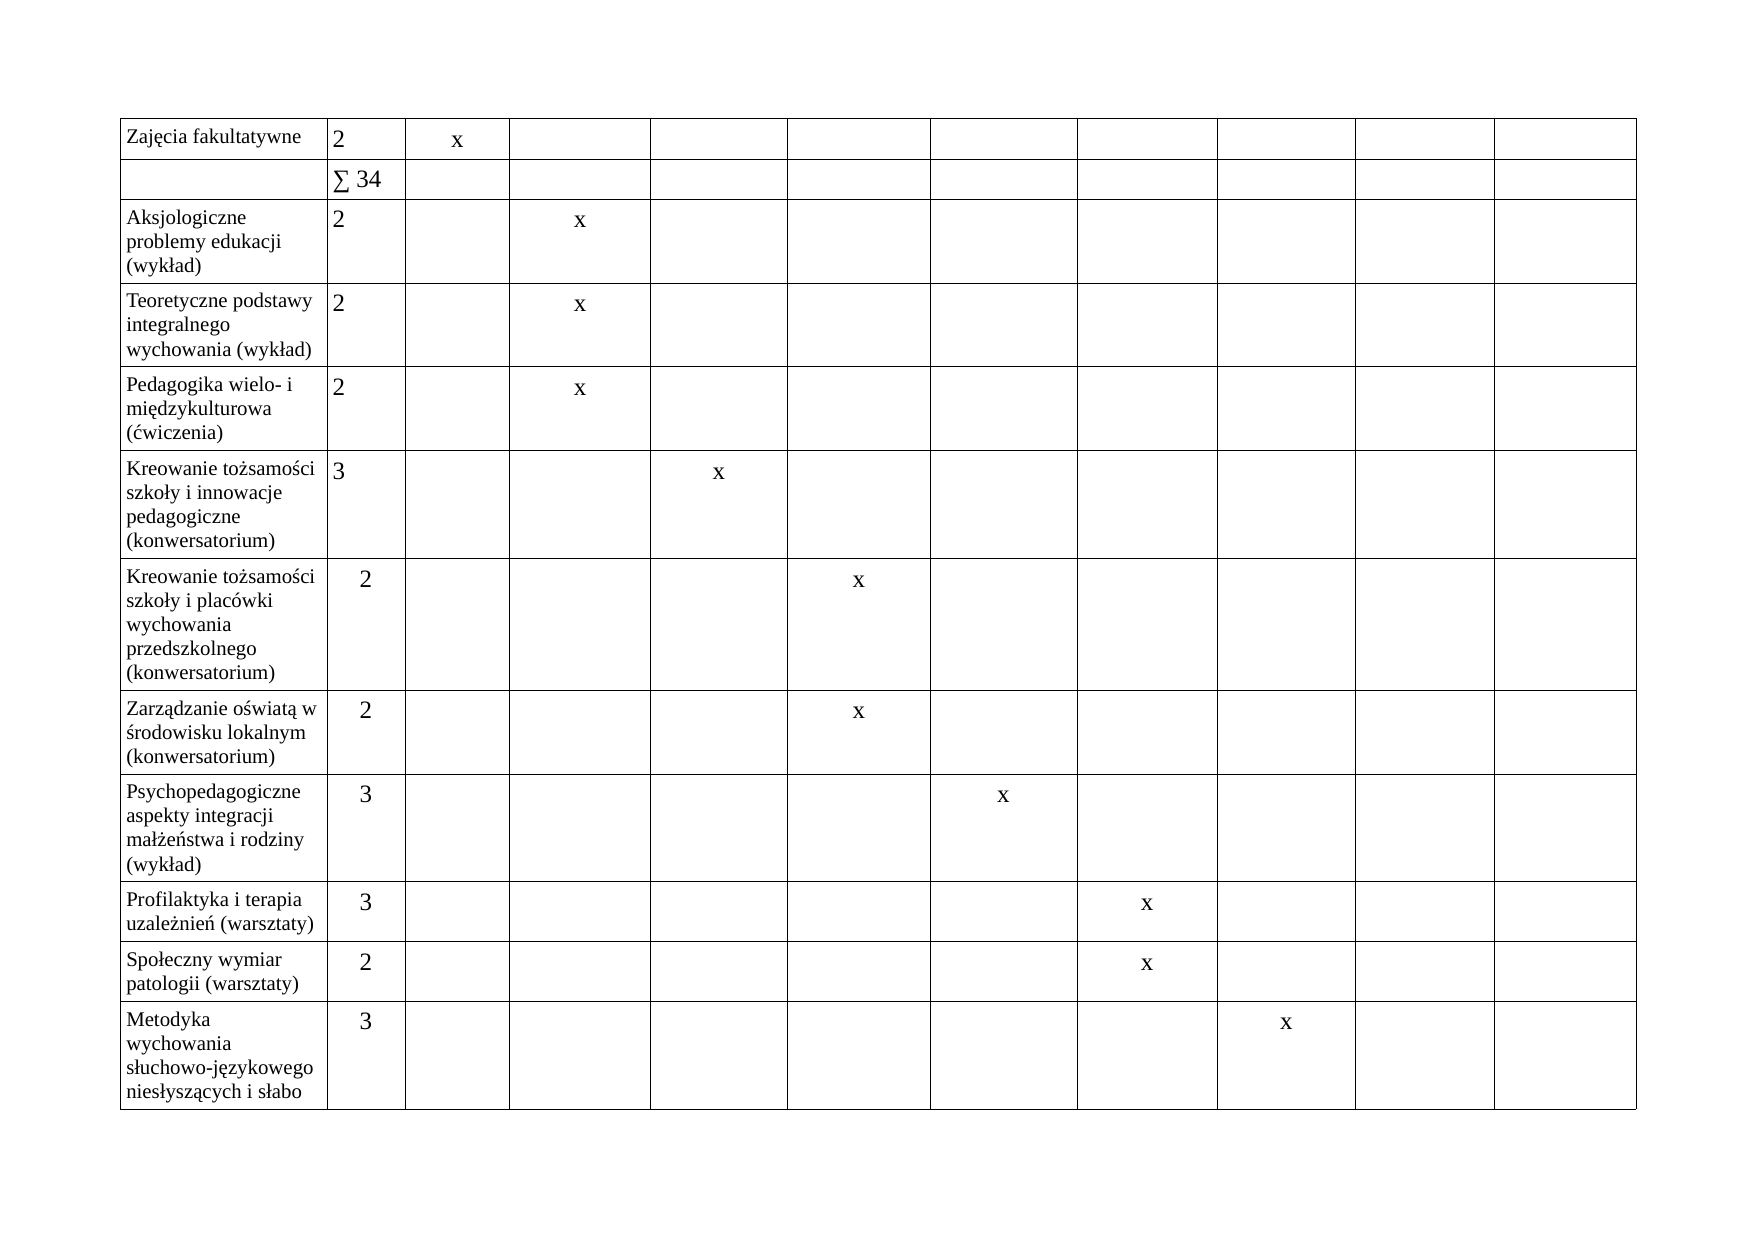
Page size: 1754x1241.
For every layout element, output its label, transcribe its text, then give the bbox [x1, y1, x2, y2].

table_cell [1078, 691, 1217, 773]
table_cell [931, 367, 1077, 450]
table_cell [1495, 775, 1636, 881]
table_cell 3 [328, 451, 405, 558]
table_cell [1356, 882, 1494, 941]
table_cell [510, 451, 650, 558]
table_cell 2 [328, 119, 405, 158]
table_cell [651, 942, 787, 1001]
table_cell [788, 367, 930, 450]
table_cell [931, 691, 1077, 773]
table_cell [931, 1002, 1077, 1108]
table_cell [1218, 942, 1355, 1001]
table_cell Kreowanie tożsamości szkoły i placówki wychowania przedszkolnego (konwersatorium) [121, 559, 327, 690]
table_cell 2 [328, 367, 405, 450]
table_cell [1078, 284, 1217, 366]
table_cell [651, 559, 787, 690]
table_cell x [510, 200, 650, 282]
table_cell [1218, 284, 1355, 366]
table_cell [651, 775, 787, 881]
table_cell [1078, 200, 1217, 282]
table_cell [788, 942, 930, 1001]
table_cell x [1218, 1002, 1355, 1108]
table_cell [1356, 559, 1494, 690]
table_cell x [510, 367, 650, 450]
table_cell [788, 451, 930, 558]
table_cell [931, 119, 1077, 158]
table_cell [510, 559, 650, 690]
table_cell [1495, 284, 1636, 366]
table_cell [1495, 160, 1636, 199]
table_cell [510, 882, 650, 941]
table_cell [406, 691, 509, 773]
table_cell [788, 284, 930, 366]
table_cell [1356, 775, 1494, 881]
table_cell [1218, 367, 1355, 450]
table_cell Teoretyczne podstawy integralnego wychowania (wykład) [121, 284, 327, 366]
table_cell [1495, 691, 1636, 773]
table_cell [510, 1002, 650, 1108]
table_cell [931, 200, 1077, 282]
table_cell [1495, 367, 1636, 450]
table_cell [121, 160, 327, 199]
table_cell [651, 1002, 787, 1108]
table_cell Metodyka wychowania słuchowo-językowego niesłyszących i słabo [121, 1002, 327, 1108]
table_cell 3 [328, 1002, 405, 1108]
table_cell [651, 119, 787, 158]
table_cell [1218, 882, 1355, 941]
table_cell 2 [328, 200, 405, 282]
table_cell [406, 882, 509, 941]
table_cell [1078, 775, 1217, 881]
table_cell [1218, 775, 1355, 881]
table_cell [931, 559, 1077, 690]
table_cell [1356, 160, 1494, 199]
table_cell [1495, 1002, 1636, 1108]
table_cell [1495, 559, 1636, 690]
table_cell [406, 367, 509, 450]
table_cell [1495, 942, 1636, 1001]
table_cell 2 [328, 284, 405, 366]
table_cell [406, 284, 509, 366]
table_cell [931, 160, 1077, 199]
table_cell [788, 119, 930, 158]
table_cell [788, 1002, 930, 1108]
table_cell x [1078, 882, 1217, 941]
table_cell x [1078, 942, 1217, 1001]
table_cell 2 [328, 559, 405, 690]
table_cell [1356, 451, 1494, 558]
table_cell [931, 942, 1077, 1001]
table_cell [788, 882, 930, 941]
table_cell [931, 882, 1077, 941]
table_cell [406, 451, 509, 558]
table_cell Zajęcia fakultatywne [121, 119, 327, 158]
table_cell [1356, 1002, 1494, 1108]
table_cell [1495, 451, 1636, 558]
table_cell [510, 160, 650, 199]
table_cell [788, 160, 930, 199]
table_cell x [788, 691, 930, 773]
table_cell 2 [328, 691, 405, 773]
table_cell [1078, 160, 1217, 199]
table_cell [406, 942, 509, 1001]
table_cell [1218, 119, 1355, 158]
table_cell [1356, 942, 1494, 1001]
table_cell [1356, 119, 1494, 158]
table_cell Kreowanie tożsamości szkoły i innowacje pedagogiczne (konwersatorium) [121, 451, 327, 558]
table_cell [1078, 1002, 1217, 1108]
table_cell Pedagogika wielo- i międzykulturowa (ćwiczenia) [121, 367, 327, 450]
table_cell ∑ 34 [328, 160, 405, 199]
table_cell [651, 160, 787, 199]
table_cell [651, 284, 787, 366]
table_cell [406, 200, 509, 282]
table_cell [406, 160, 509, 199]
table_cell [651, 882, 787, 941]
table_cell Aksjologiczne problemy edukacji (wykład) [121, 200, 327, 282]
table_cell [931, 451, 1077, 558]
table_cell [1356, 367, 1494, 450]
table_cell [510, 775, 650, 881]
table_cell [1356, 284, 1494, 366]
table_cell Profilaktyka i terapia uzależnień (warsztaty) [121, 882, 327, 941]
table_cell [1218, 160, 1355, 199]
table_cell [1356, 691, 1494, 773]
table_cell [1218, 559, 1355, 690]
table_cell [651, 691, 787, 773]
table_cell x [406, 119, 509, 158]
table_cell 2 [328, 942, 405, 1001]
table_cell [1078, 559, 1217, 690]
table_cell [510, 942, 650, 1001]
table_cell Zarządzanie oświatą w środowisku lokalnym (konwersatorium) [121, 691, 327, 773]
table_cell x [651, 451, 787, 558]
table_cell [651, 200, 787, 282]
table_cell [1495, 882, 1636, 941]
table_cell 3 [328, 882, 405, 941]
table_cell [788, 775, 930, 881]
table_cell [651, 367, 787, 450]
table_cell [788, 200, 930, 282]
table_cell 3 [328, 775, 405, 881]
table_cell [1218, 691, 1355, 773]
table_cell [406, 775, 509, 881]
table_cell Psychopedagogiczne aspekty integracji małżeństwa i rodziny (wykład) [121, 775, 327, 881]
table_cell [1218, 451, 1355, 558]
table_cell [1495, 200, 1636, 282]
table_cell x [931, 775, 1077, 881]
table_cell Społeczny wymiar patologii (warsztaty) [121, 942, 327, 1001]
table_cell [931, 284, 1077, 366]
table_cell [1078, 119, 1217, 158]
table_cell [1078, 367, 1217, 450]
table_cell x [510, 284, 650, 366]
table_cell [1495, 119, 1636, 158]
table_cell [1218, 200, 1355, 282]
table_cell [510, 119, 650, 158]
table_cell [510, 691, 650, 773]
table_cell [406, 559, 509, 690]
table_cell [1078, 451, 1217, 558]
table_cell [406, 1002, 509, 1108]
table_cell [1356, 200, 1494, 282]
table_cell x [788, 559, 930, 690]
